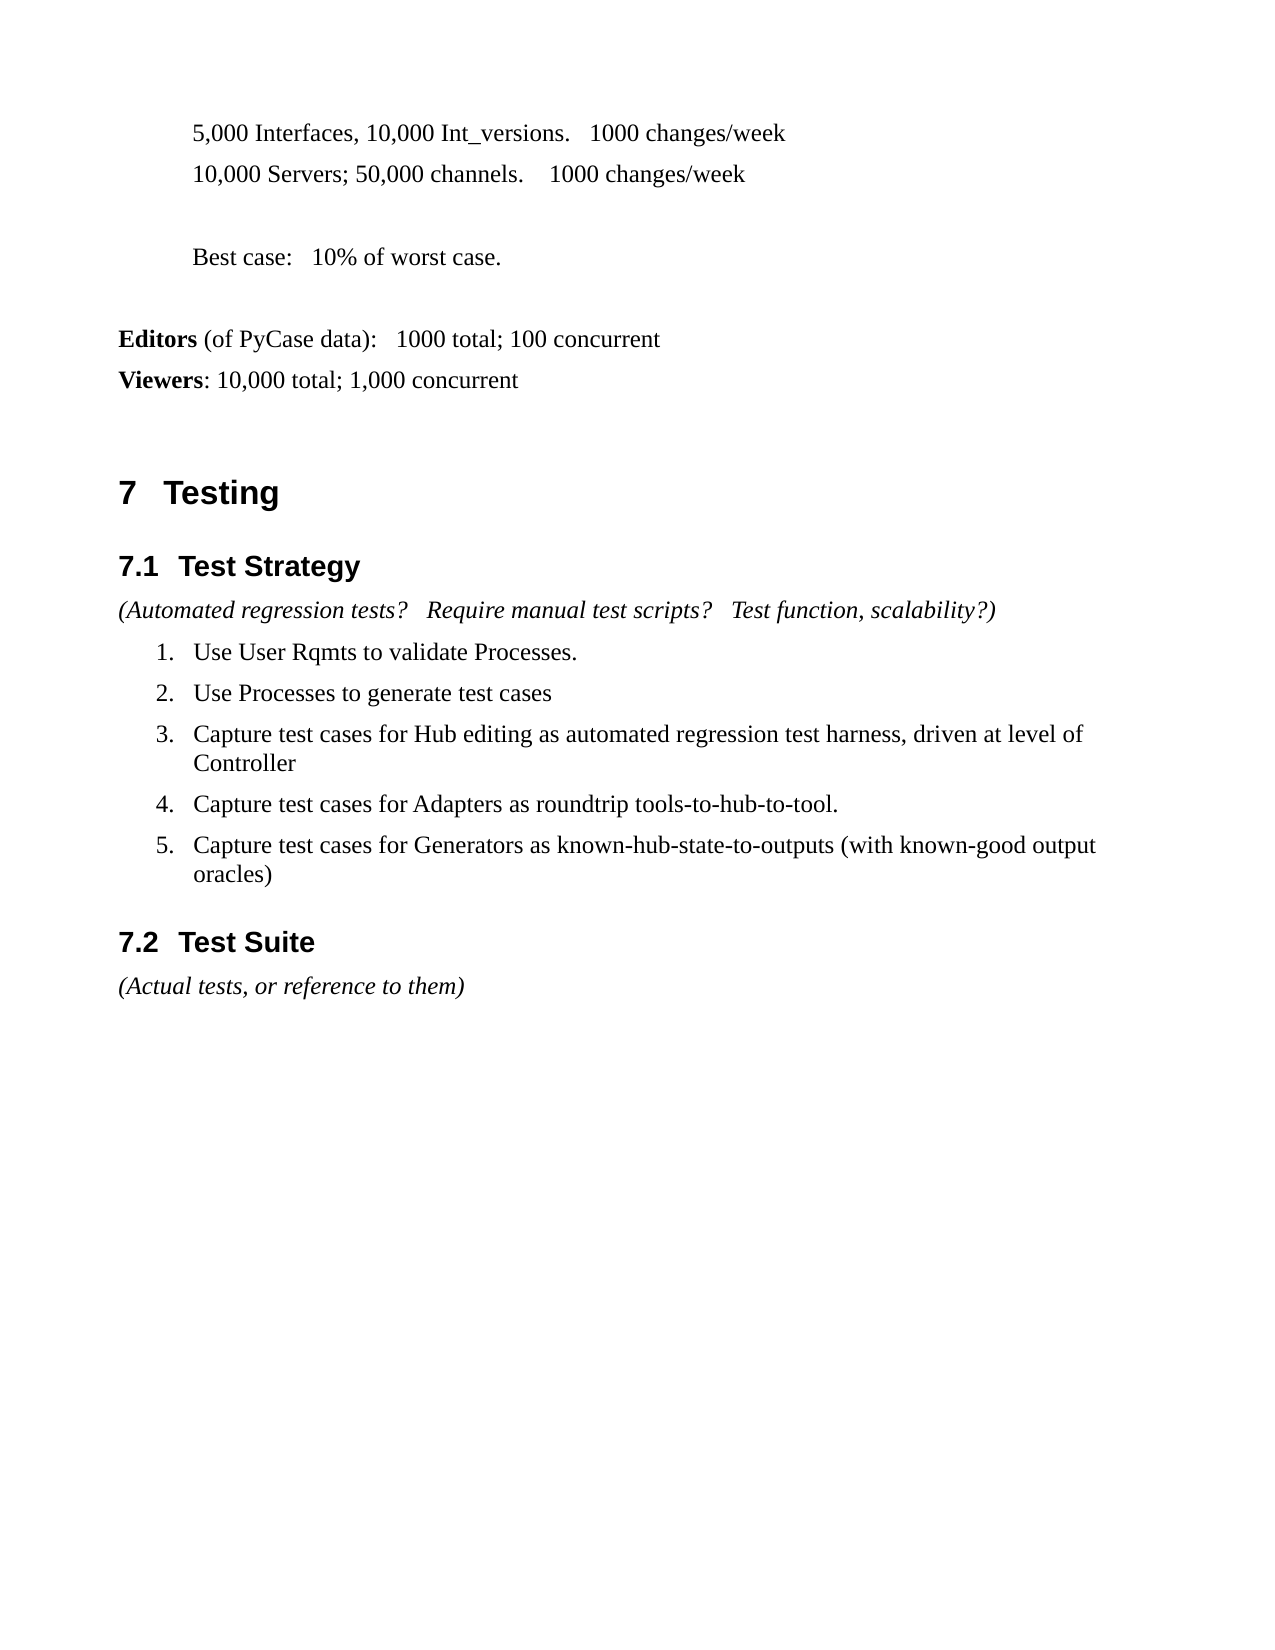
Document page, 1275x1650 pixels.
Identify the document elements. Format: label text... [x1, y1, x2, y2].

list Capture test cases for Adapters as roundtrip tools-to-hub-to-tool. [156, 789, 1157, 818]
text (Actual tests, or reference to them) [118, 971, 1157, 1000]
text 10,000 Servers; 50,000 channels. 1000 changes/week [192, 159, 1157, 188]
subtitle Test Suite [118, 925, 1157, 959]
list Capture test cases for Generators as known-hub-state-to-outputs (with known-good output oracles) [156, 830, 1157, 888]
list Use User Rqmts to validate Processes. [156, 637, 1157, 665]
list Capture test cases for Hub editing as automated regression test harness, driven at level of Controller [156, 719, 1157, 777]
text (Automated regression tests? Require manual test scripts? Test function, scalability?) [118, 595, 1157, 624]
subtitle Test Strategy [118, 549, 1157, 583]
text 5,000 Interfaces, 10,000 Int_versions. 1000 changes/week [192, 118, 1157, 147]
text Best case: 10% of worst case. [192, 242, 1157, 271]
text Editors (of PyCase data): 1000 total; 100 concurrent [118, 324, 1157, 353]
list Use Processes to generate test cases [156, 678, 1157, 707]
subtitle Testing [118, 473, 1157, 512]
text Viewers: 10,000 total; 1,000 concurrent [118, 366, 1157, 394]
